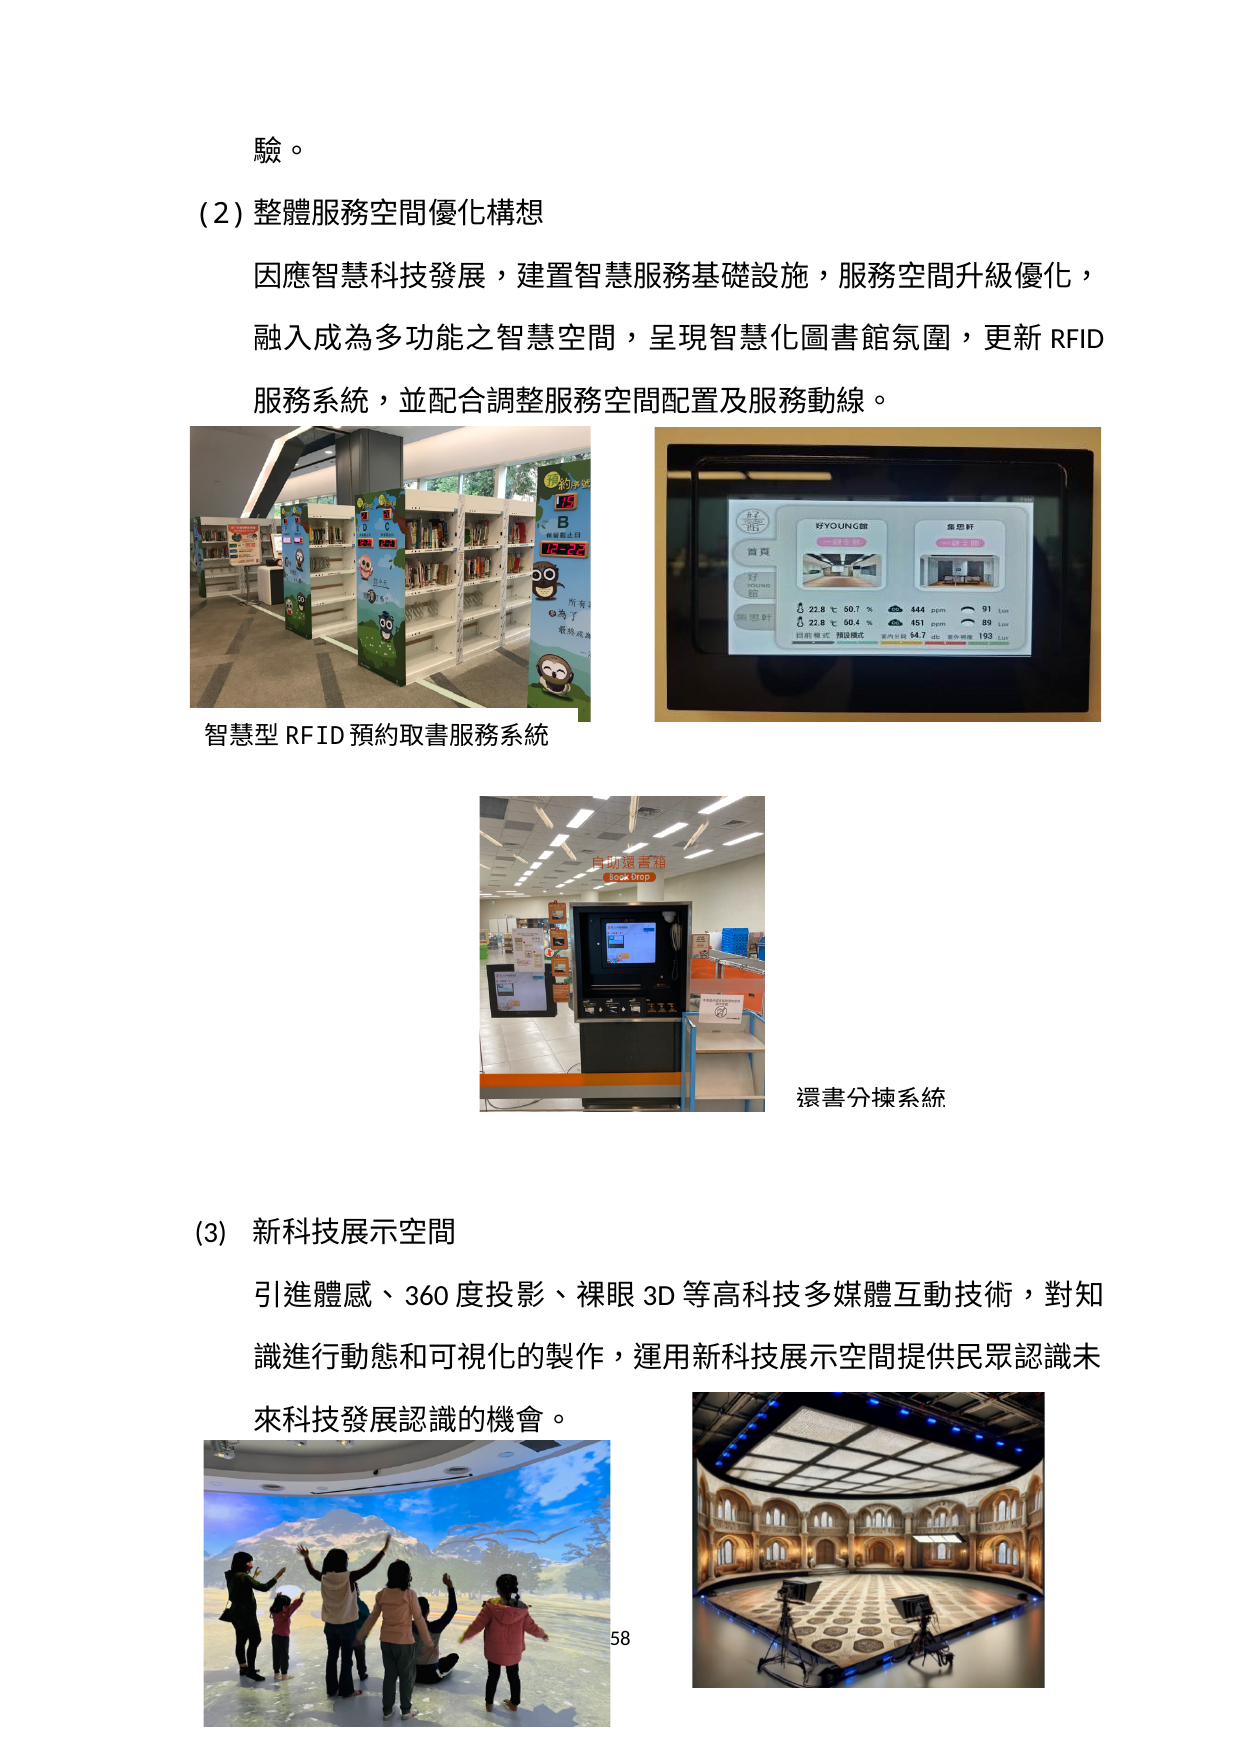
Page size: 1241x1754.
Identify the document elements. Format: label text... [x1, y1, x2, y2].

text 因應智慧科技發展，建置智慧服務基礎設施，服務空間升級優化，融入成為多功能之智慧空間，呈現智慧化圖書館氛圍，更新RFID服務系統，並配合調整服務空間配置及服務動線。 [253, 232, 1104, 419]
text 智慧型RFID預約取書服務系統 [204, 716, 563, 750]
list 新科技展示空間 [194, 1188, 1104, 1251]
list 空間說明：為突破傳統圖書的靜態被動閱讀方式，圖書館空間得設置VR、AR、體感設備、360度投影、裸眼3D等高科技多媒體互動技術，對知識進行動態和可視化的製作，對閱讀習慣進行變革實驗。 [194, 107, 1104, 169]
list 整體服務空間優化構想 [194, 169, 1104, 232]
text 還書分揀系統 [796, 1080, 951, 1107]
text 引進體感、360度投影、裸眼3D等高科技多媒體互動技術，對知識進行動態和可視化的製作，運用新科技展示空間提供民眾認識未來科技發展認識的機會。 [253, 1251, 1104, 1438]
